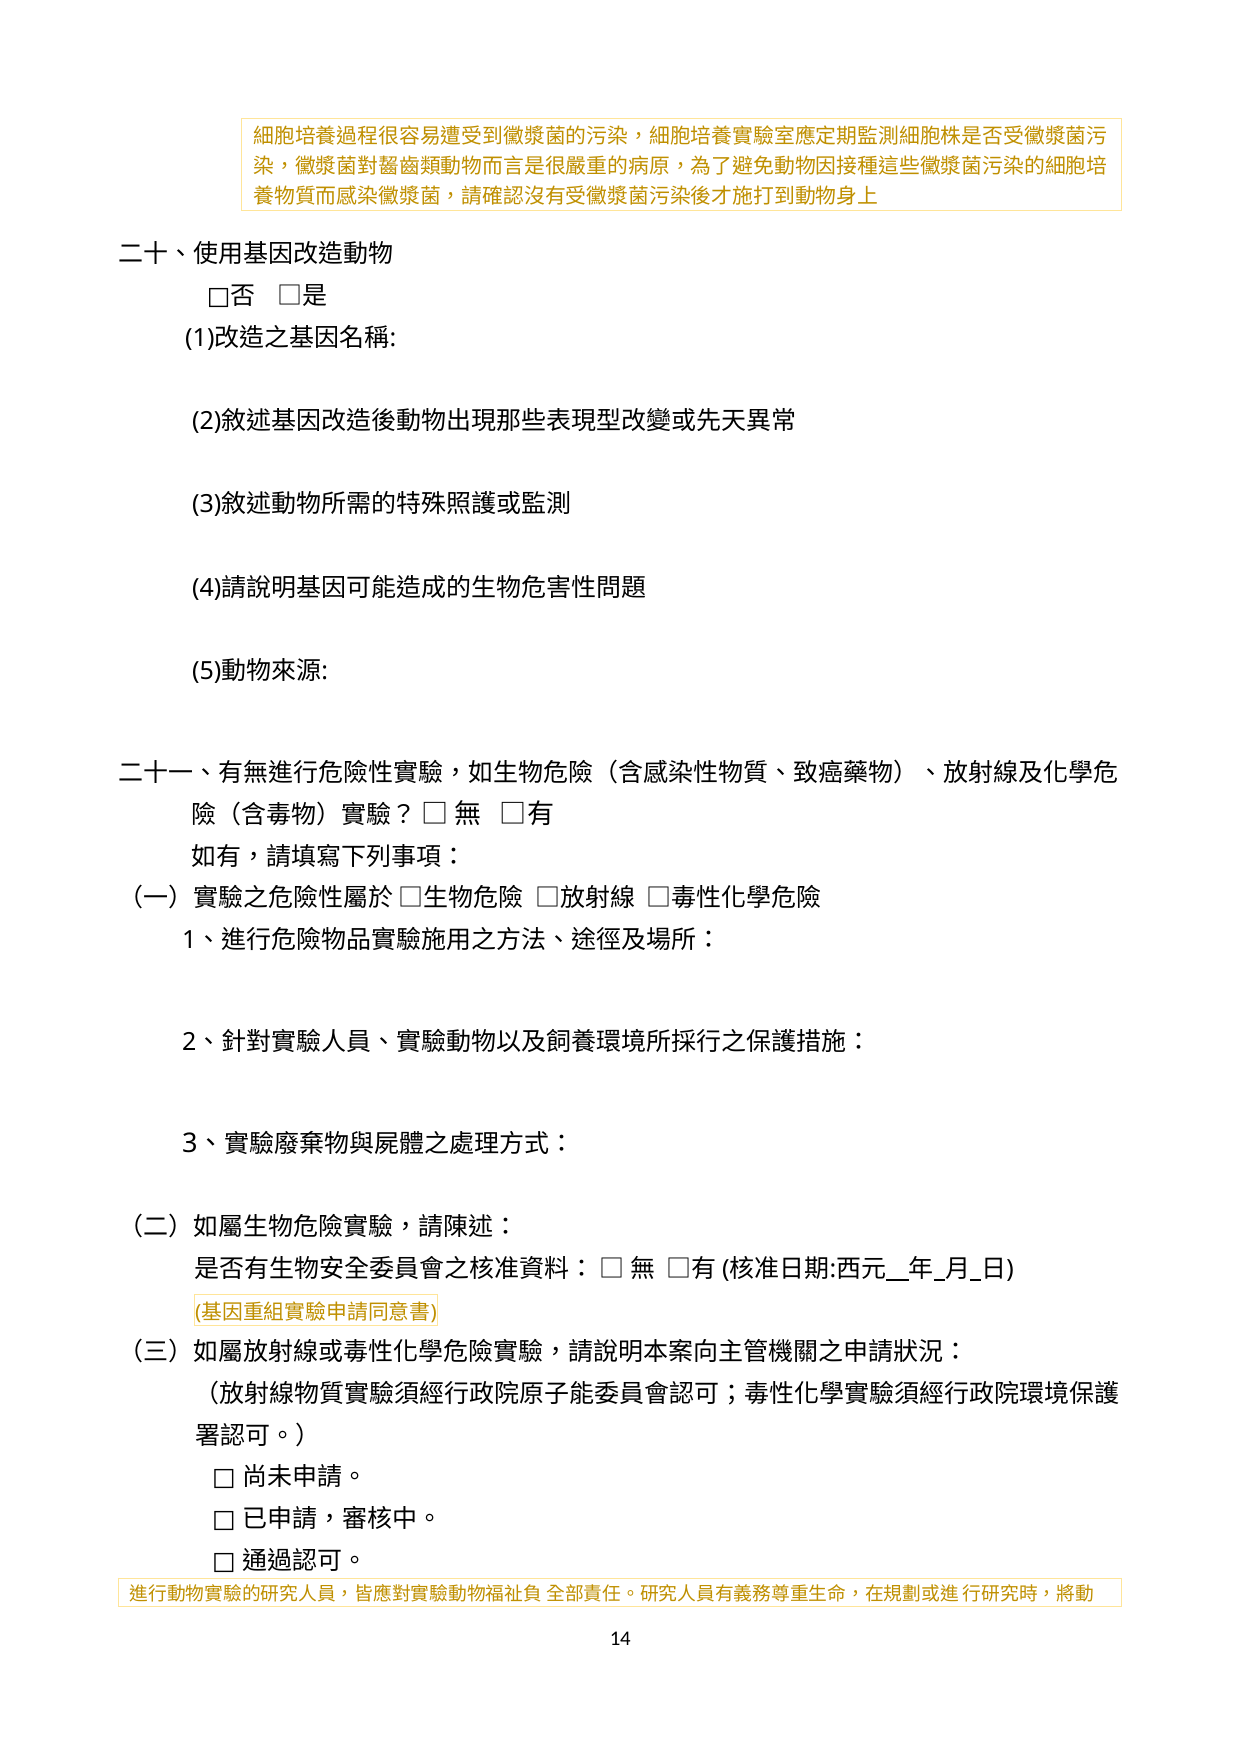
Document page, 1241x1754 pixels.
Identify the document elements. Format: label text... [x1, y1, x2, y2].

text □ 已申請，審核中。 [212, 1494, 1119, 1536]
text 是否有生物安全委員會之核准資料： □ 無 □有 (核准日期:西元 年 月 日) [194, 1244, 1119, 1286]
text □ 通過認可。 [212, 1536, 1119, 1577]
table_header 細胞培養過程很容易遭受到黴漿菌的污染，細胞培養實驗室應定期監測細胞株是否受黴漿菌污染，黴漿菌對齧齒類動物而言是很嚴重的病原，為了避免動物因接種這些黴漿菌污染的細胞培養物質而感染黴漿菌，請確認沒有受黴漿菌污染後才施打到動物身上 [242, 119, 1121, 210]
text (3)敘述動物所需的特殊照護或監測 [192, 479, 1122, 521]
text 如有，請填寫下列事項： [191, 832, 1119, 873]
table_header 進行動物實驗的研究人員，皆應對實驗動物福祉負 全部責任。研究人員有義務尊重生命，在規劃或進 行研究時，將動 [119, 1579, 1121, 1606]
text (2)敘述基因改造後動物出現那些表現型改變或先天異常 [192, 396, 1122, 438]
text (5)動物來源: [192, 646, 1122, 688]
text （二）如屬生物危險實驗，請陳述： [118, 1202, 1122, 1244]
text （一）實驗之危險性屬於 □生物危險 □放射線 □毒性化學危險 [118, 873, 1122, 915]
text 二十一、有無進行危險性實驗，如生物危險（含感染性物質、致癌藥物）、放射線及化學危險（含毒物）實驗？ □ 無 □有 [118, 748, 1122, 832]
text （放射線物質實驗須經行政院原子能委員會認可；毒性化學實驗須經行政院環境保護署認可。） [194, 1369, 1119, 1452]
text □否 □是 [118, 271, 1122, 313]
text 2、針對實驗人員、實驗動物以及飼養環境所採行之保護措施： [182, 1017, 1119, 1059]
text □ 尚未申請。 [212, 1452, 1119, 1494]
text (基因重組實驗申請同意書) [194, 1286, 1119, 1327]
text 1、進行危險物品實驗施用之方法、途徑及場所： [182, 915, 1119, 957]
text （三）如屬放射線或毒性化學危險實驗，請說明本案向主管機關之申請狀況： [118, 1327, 1122, 1369]
text 3、實驗廢棄物與屍體之處理方式： [182, 1119, 1119, 1161]
text 二十、使用基因改造動物 [118, 229, 1122, 271]
text (1)改造之基因名稱: [172, 313, 1122, 354]
text (4)請說明基因可能造成的生物危害性問題 [192, 563, 1122, 604]
